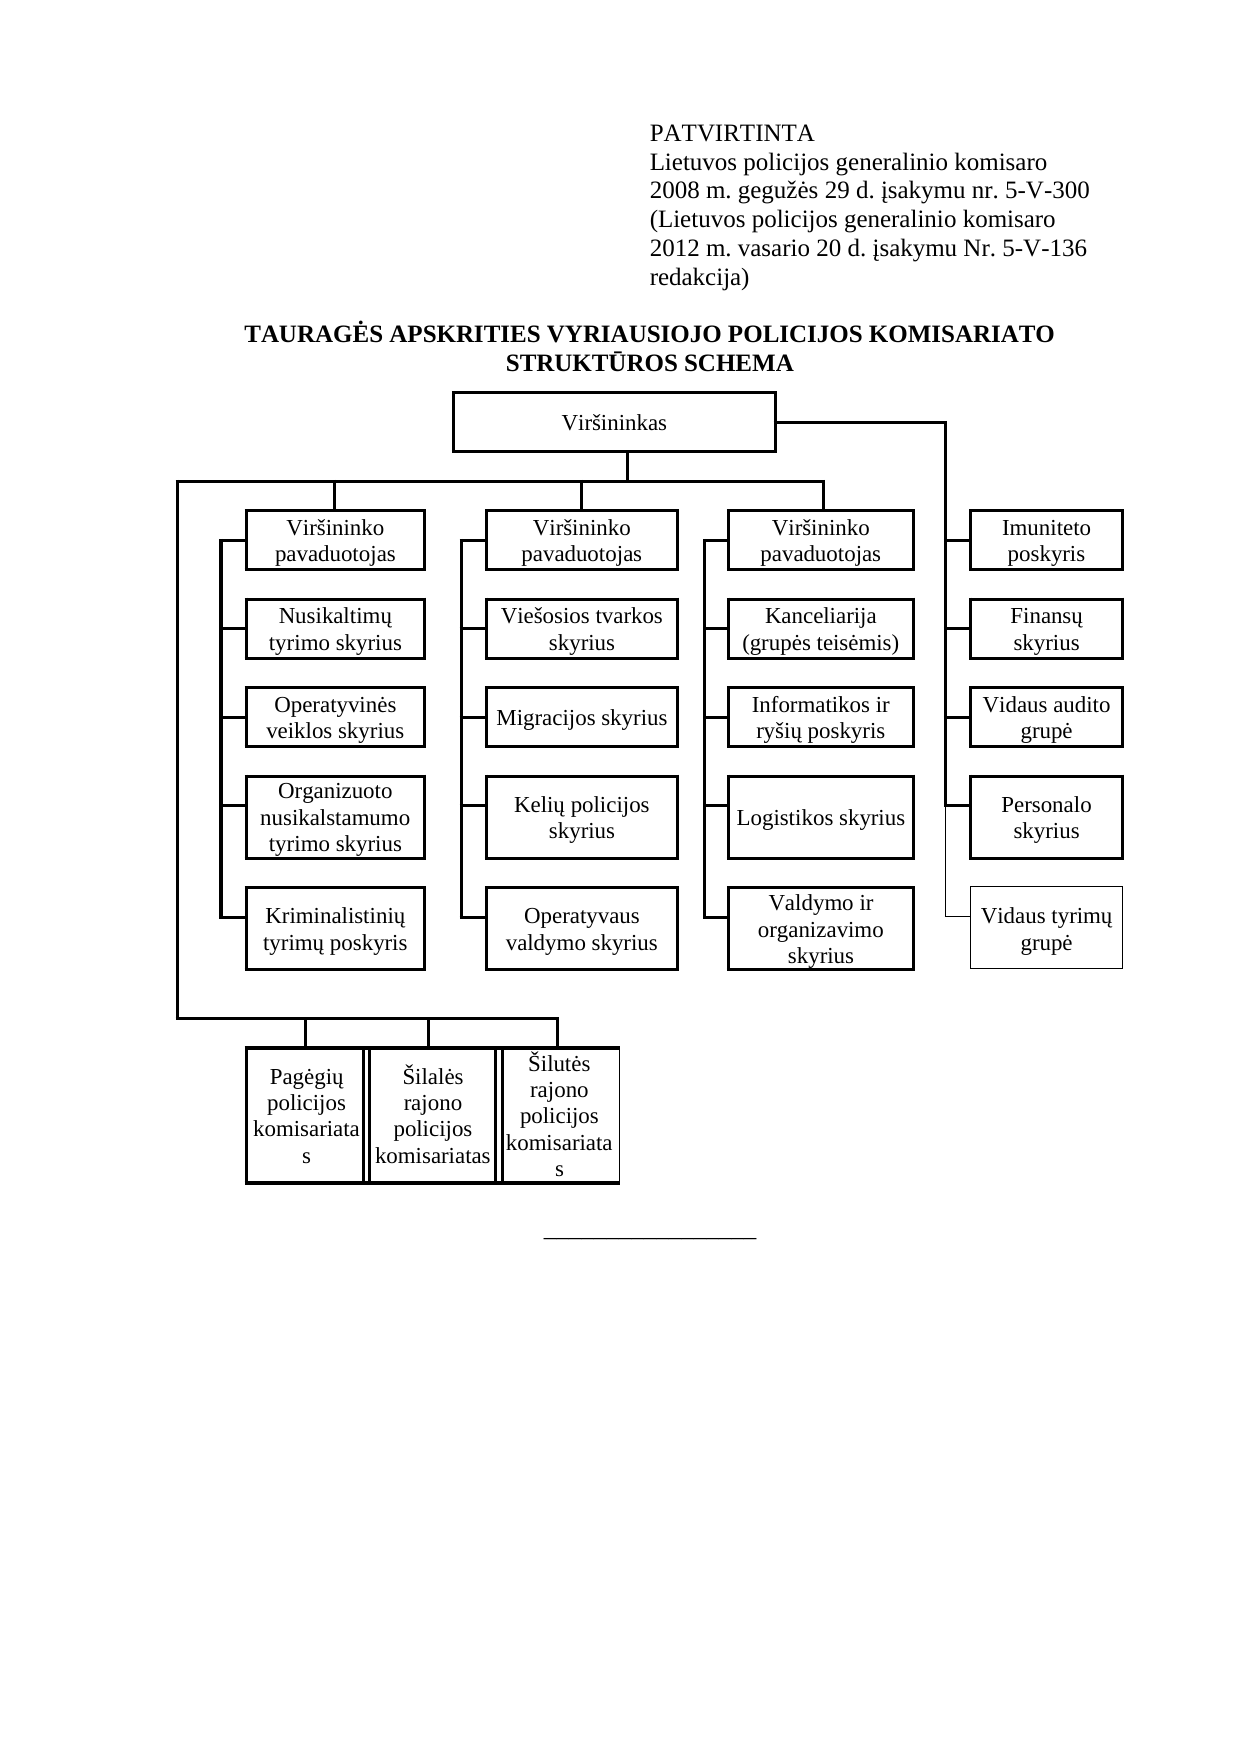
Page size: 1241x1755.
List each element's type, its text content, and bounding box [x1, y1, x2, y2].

table_cell [420, 748, 424, 774]
table_cell [246, 860, 424, 886]
table_cell [426, 886, 460, 916]
table_cell [179, 539, 219, 568]
table_cell Vidaus audito grupė [972, 689, 1121, 745]
table_cell [461, 968, 486, 998]
text 2012 m. vasario 20 d. įsakymu Nr. 5-V-136 [649, 233, 1122, 262]
table_cell [179, 916, 221, 968]
table_cell [179, 745, 219, 774]
table_cell [177, 1046, 221, 1181]
table_cell [424, 568, 460, 598]
table_cell Šilalės rajono policijos komisariatas [371, 1050, 494, 1063]
table_cell [909, 571, 913, 598]
table_cell [619, 1017, 684, 1046]
table_cell [825, 480, 913, 509]
table_cell [242, 1020, 246, 1046]
table_header [913, 391, 945, 421]
table_cell [426, 627, 460, 657]
table_cell [221, 509, 245, 539]
text Lietuvos policijos generalinio komisaro [649, 147, 1122, 176]
table_cell [426, 598, 460, 627]
table_cell [453, 998, 457, 1017]
table_cell [706, 745, 728, 774]
table_cell [679, 916, 705, 968]
table_cell [971, 571, 975, 598]
table_cell [426, 539, 460, 568]
table_cell [937, 1017, 1002, 1046]
table_cell [728, 571, 732, 598]
table_cell [420, 483, 424, 509]
text redakcija) [649, 262, 1122, 291]
table_cell [221, 998, 225, 1017]
table_cell [971, 660, 975, 686]
table_cell [813, 1017, 875, 1046]
table_cell [947, 421, 971, 450]
table_cell [946, 857, 971, 886]
table_cell [775, 450, 913, 480]
table_cell [915, 886, 945, 916]
table_cell [913, 424, 917, 450]
table_cell [947, 509, 969, 539]
text PATVIRTINTA [649, 118, 1122, 147]
table_cell [679, 716, 703, 745]
table_cell Kriminalistinių tyrimų poskyris [248, 889, 423, 968]
table_cell [1118, 660, 1122, 686]
table_cell [486, 998, 491, 1017]
table_cell [179, 657, 219, 686]
table_cell [915, 627, 944, 657]
table_cell [947, 745, 971, 774]
table_cell [1118, 860, 1122, 886]
table_cell [424, 745, 460, 774]
table_cell [677, 998, 681, 1017]
table_cell [915, 598, 944, 627]
table_cell [915, 804, 945, 857]
table_cell [426, 716, 460, 745]
table_cell [913, 450, 944, 480]
table_cell [728, 860, 732, 886]
table_cell [706, 775, 727, 804]
table_cell [221, 968, 245, 998]
table_cell [223, 886, 245, 916]
table_cell [971, 860, 975, 886]
table_cell [461, 919, 485, 968]
table_cell [362, 1020, 367, 1046]
table_cell Operatyvaus valdymo skyrius [488, 889, 676, 968]
table_cell Imuniteto poskyris [972, 512, 1121, 568]
table_cell [677, 968, 727, 998]
table_cell [771, 453, 775, 480]
table_cell Migracijos skyrius [488, 689, 676, 745]
table_cell [223, 745, 246, 774]
table_cell [426, 968, 461, 998]
table_cell [463, 686, 485, 716]
table_cell [179, 775, 219, 804]
table_cell [426, 775, 460, 804]
table_cell [179, 886, 219, 916]
table_cell [728, 483, 732, 509]
table_cell [679, 686, 703, 716]
table_cell [1061, 1017, 1122, 1046]
table_cell [221, 1046, 245, 1181]
table_cell [463, 598, 485, 627]
table_cell [706, 807, 727, 857]
table_cell [724, 483, 728, 509]
table_cell [915, 716, 944, 745]
table_cell [684, 1017, 752, 1046]
table_cell [705, 509, 727, 539]
table_cell [426, 686, 460, 716]
table_cell [486, 571, 491, 598]
table_header [945, 391, 971, 421]
table_cell [915, 686, 944, 716]
table_cell [424, 483, 428, 509]
table_cell [223, 775, 245, 804]
table_cell [677, 483, 681, 509]
table_cell [463, 568, 486, 598]
table_cell [426, 804, 460, 857]
table_cell [223, 657, 246, 686]
table_cell [947, 598, 969, 627]
table_cell [679, 539, 703, 568]
table_cell [915, 775, 944, 804]
table_cell [495, 1020, 499, 1046]
table_cell [915, 509, 944, 539]
table_cell [909, 748, 913, 774]
table_cell [179, 598, 219, 627]
table_header Viršininkas [455, 394, 774, 450]
table_cell [728, 748, 732, 774]
table_cell Operatyvinės veiklos skyrius [248, 689, 423, 745]
table_cell [752, 1046, 875, 1181]
table_cell [913, 568, 944, 598]
table_cell [179, 509, 221, 539]
table_cell [679, 886, 703, 916]
table_cell [971, 421, 1122, 450]
table_cell [179, 968, 221, 998]
table_cell [486, 748, 491, 774]
table_header [777, 391, 913, 421]
table_cell [499, 1020, 503, 1046]
table_cell [971, 748, 975, 774]
table_cell [971, 450, 1122, 480]
table_cell [706, 886, 727, 916]
table_cell [677, 657, 703, 686]
table_cell [752, 1017, 813, 1046]
table_cell [463, 857, 486, 886]
table_cell [947, 450, 971, 480]
table_cell [246, 483, 250, 509]
table_cell [679, 775, 703, 804]
table_cell [223, 568, 246, 598]
table_cell [486, 660, 491, 686]
table_cell [913, 745, 944, 774]
table_cell [947, 775, 969, 804]
table_cell [875, 1046, 1122, 1181]
table_cell Personalo skyrius [972, 778, 1121, 857]
table_cell [620, 1046, 752, 1181]
table_cell [367, 1020, 371, 1046]
table_cell [706, 686, 727, 716]
table_cell [420, 660, 424, 686]
table_cell [559, 1017, 619, 1046]
text TAURAGĖS APSKRITIES VYRIAUSIOJO POLICIJOS KOMISARIATO STRUKTŪROS SCHEMA [177, 319, 1122, 377]
text (Lietuvos policijos generalinio komisaro [649, 204, 1122, 233]
table_cell [673, 453, 677, 480]
table_cell [947, 480, 971, 509]
table_header [177, 391, 452, 421]
table_cell Kanceliarija (grupės teisėmis) [730, 601, 912, 657]
table_cell [486, 971, 491, 998]
table_cell [909, 424, 913, 450]
table_cell Pagėgių policijos komisariatas [248, 1050, 362, 1181]
table_cell [242, 483, 246, 509]
table_cell [463, 657, 486, 686]
table_cell [177, 421, 452, 450]
table_cell [179, 686, 219, 716]
table_cell [677, 568, 703, 598]
table_cell [482, 483, 486, 509]
table_cell [679, 598, 703, 627]
table_cell Vidaus tyrimų grupė [971, 887, 1122, 968]
table_cell [179, 568, 219, 598]
table_cell [679, 804, 703, 857]
table_cell [706, 598, 727, 627]
table_cell [246, 571, 250, 598]
table_cell [179, 716, 219, 745]
table_cell Kelių policijos skyrius [488, 778, 676, 857]
table_cell Viršininko pavaduotojas [248, 512, 423, 568]
table_cell [463, 745, 486, 774]
table_cell [673, 748, 677, 774]
table_cell [420, 571, 424, 598]
table_cell [705, 919, 727, 968]
table_cell [915, 539, 944, 568]
table_cell [453, 453, 457, 480]
table_cell [486, 483, 491, 509]
table_cell [677, 857, 703, 886]
table_cell [1118, 571, 1122, 598]
table_cell [677, 453, 681, 480]
table_cell [913, 657, 944, 686]
table_cell [673, 971, 677, 998]
table_cell [177, 450, 453, 480]
table_cell [875, 1017, 937, 1046]
table_cell [1002, 1017, 1061, 1046]
table_cell [706, 657, 728, 686]
table_cell [913, 857, 945, 886]
table_cell [426, 916, 461, 968]
table_cell [463, 886, 485, 916]
table_cell [946, 886, 970, 916]
table_cell [177, 1020, 181, 1046]
table_cell [223, 598, 245, 627]
table_cell [673, 998, 677, 1017]
table_cell [971, 480, 1122, 509]
table_cell [217, 998, 221, 1017]
table_cell Viršininko pavaduotojas [730, 512, 912, 568]
table_cell Viešosios tvarkos skyrius [488, 601, 676, 657]
table_cell [947, 568, 971, 598]
table_cell [179, 627, 219, 657]
table_cell [706, 857, 728, 886]
table_cell [246, 748, 250, 774]
table_cell [223, 686, 245, 716]
table_cell [463, 775, 485, 804]
table_cell [179, 857, 219, 886]
table_cell [673, 483, 677, 509]
table_cell [679, 627, 703, 657]
text _________________ [177, 1213, 1122, 1242]
table_cell [449, 998, 453, 1017]
table_cell [947, 657, 971, 686]
table_cell Finansų skyrius [972, 601, 1121, 657]
table_cell [915, 916, 970, 968]
table_cell Logistikos skyrius [730, 778, 912, 857]
table_cell [223, 857, 246, 886]
table_cell [424, 657, 460, 686]
table_cell [677, 745, 703, 774]
table_cell [463, 807, 485, 857]
table_cell [915, 968, 1122, 998]
table_cell [246, 1020, 250, 1046]
table_cell [673, 660, 677, 686]
table_cell [913, 480, 944, 509]
table_cell Viršininko pavaduotojas [488, 512, 676, 568]
table_cell [221, 919, 245, 968]
table_cell [728, 660, 732, 686]
table_cell [482, 998, 486, 1017]
table_cell [179, 804, 219, 857]
table_cell [909, 660, 913, 686]
table_cell [946, 807, 969, 857]
table_cell [673, 571, 677, 598]
text 2008 m. gegužės 29 d. įsakymu nr. 5-V-300 [649, 176, 1122, 204]
table_cell [424, 857, 460, 886]
table_cell Šilalės rajono policijos komisariatas [371, 1168, 494, 1181]
table_cell [1118, 748, 1122, 774]
table_cell [461, 509, 485, 539]
table_header [971, 391, 1122, 421]
table_cell [486, 860, 491, 886]
table_cell [223, 807, 245, 857]
table_cell [909, 860, 913, 886]
table_cell [246, 660, 250, 686]
table_cell [426, 509, 461, 539]
table_cell Nusikaltimų tyrimo skyrius [248, 601, 423, 657]
table_cell [947, 686, 969, 716]
table_cell [679, 509, 705, 539]
table_cell [673, 860, 677, 886]
table_cell Informatikos ir ryšių poskyris [730, 689, 912, 745]
table_cell [1118, 998, 1122, 1017]
table_cell [706, 568, 728, 598]
